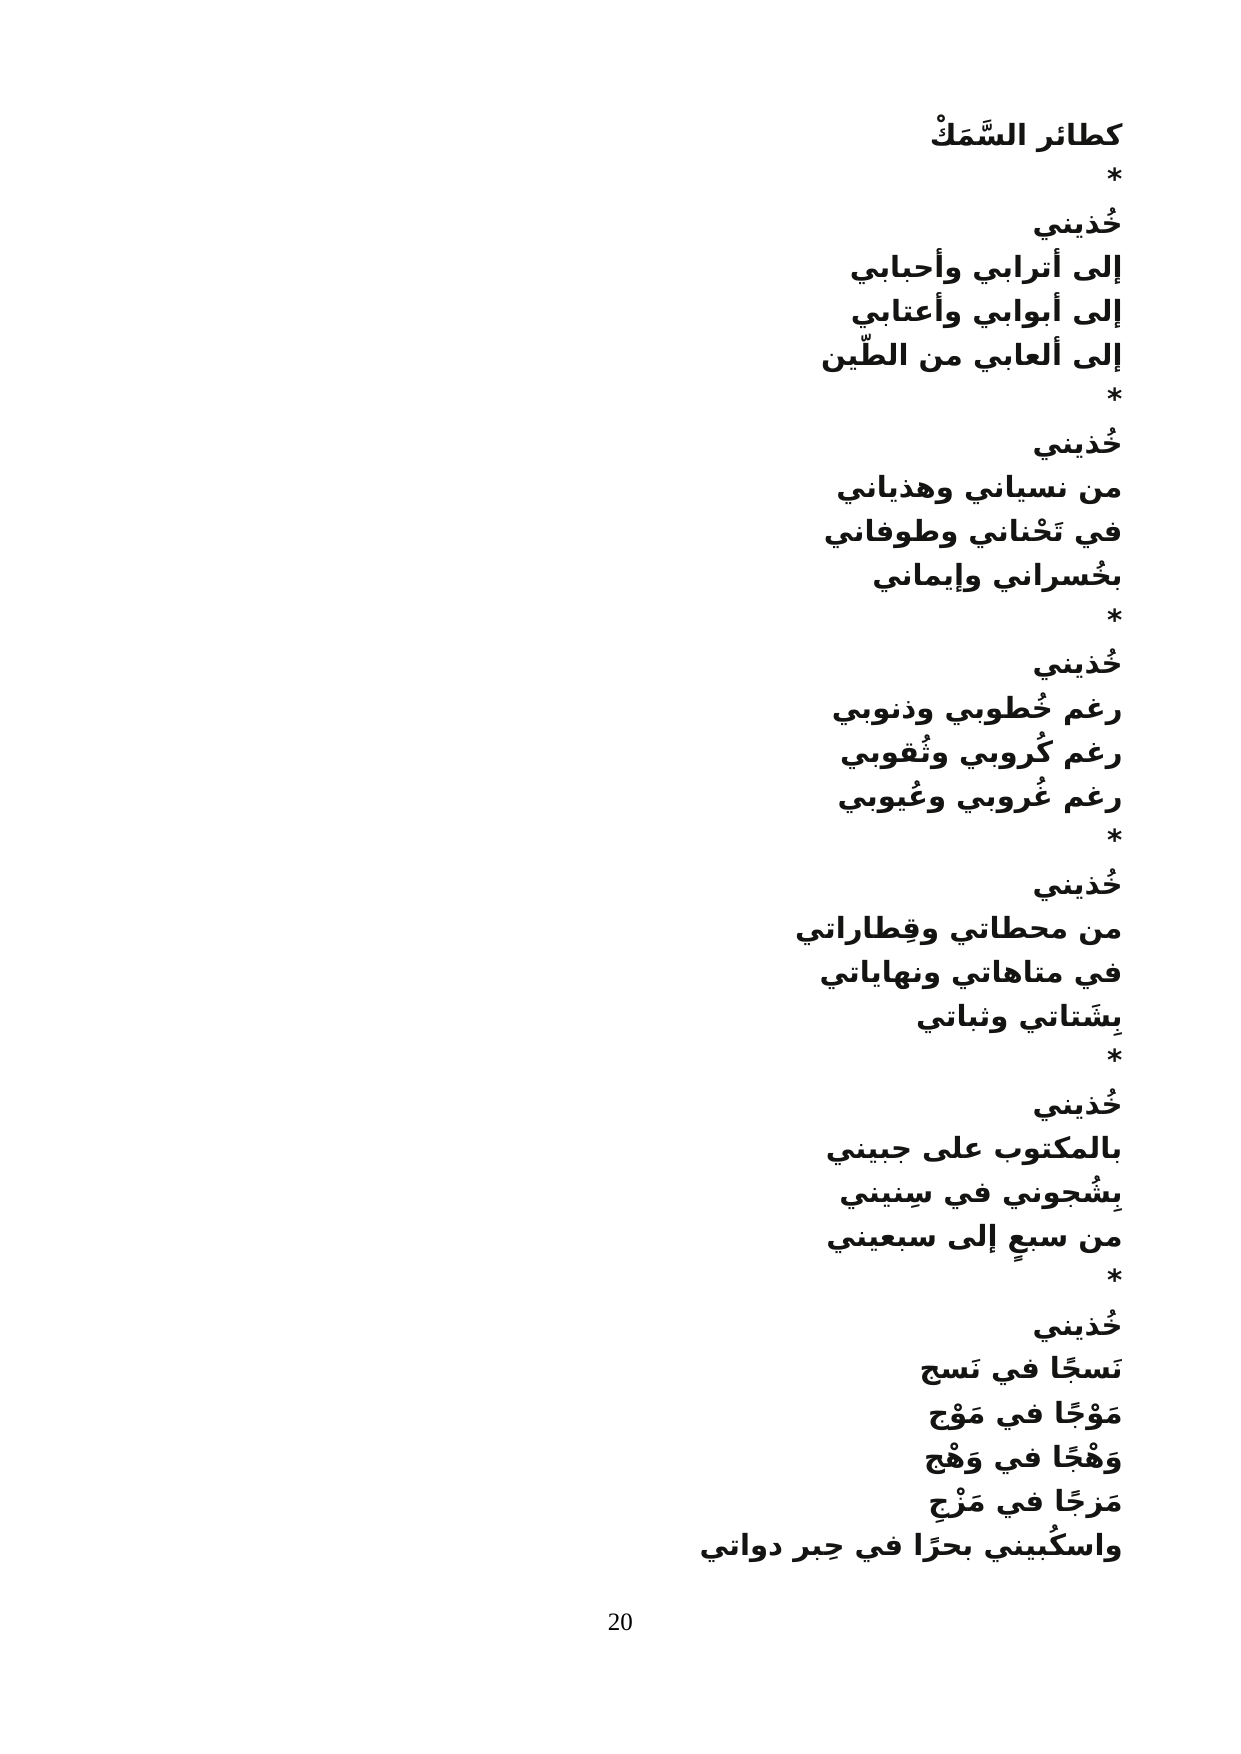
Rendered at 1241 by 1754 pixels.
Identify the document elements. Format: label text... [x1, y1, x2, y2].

subtitle ـــــ النّجمةُ التي سقطت في البحر ــ النّجمةُ التي سقطتْ في قاع البحر صارت سمكةً غطستُ عميقا حتّى مسكتُ بها فرَفْرفتْ في شِباكي ثم طارتْ بشراعي وقالت : ـ يا بحرُ كم بكيْتُ ولم تَرني أجابَها البحرُ : ـ ألمْ تكوني في أعماقي ؟ في كلّ مَوجٍ بين هَزْجٍ وهَوجٍ فخُذينِي يا سيدتي إليك * خُذيني بمدّي وجَزري بيُسري وعُسري بسِحري وأسْري * خُذيني بلُطفي وعُنفي بقَصفي ورَجفي بكشفي ورَشفي * خُذيني من حنيني وأنيني بظنوني ويَقيني في جنوني ومجوني * خُذيني بمواعيدي وأناشيدي بقيودي وعهودي بتليدي وجديدي * خُذيني مع المَدى والضُّحى مع الكادح سَعَى ـ واللّيلِ إذا سَجَى ـ * خُذيني كتاج السّلاطينِ كحُلم المساكينِ كاِنتظار المساجين * خُذيني من رُسُوباتي وأباطيلي من رُسُوماتي ومواويلي بفاعلاتي ومفاعيلي * خُذيني على جناح الرّياح على وشاح الأقاحي مع اِنشراح الصّباح * خُذيني في جِدّي وهَزلي في ضِدّي ومِثلي في بعضي وكلّي * خُذيني بتَجاويفي ووتلافيفي بتخاريفي وأراجيفي بلَطيفِي وعَفيفِي * خُذيني توّاقًا سبّاقًا ذوّاقًا عشّاقًا رقراقًا خفّاقًا * خُذيني مِلحًا وجُرحًا بَوحًا و صفحًا مَدحًا وقدحًا * خُذيني باِنتصاري واِنكساري باِعتذاري واضطراري باِنهماري واِنشطاري * خُذيني مع أوراقي وأشواقي مع إخفاقي وإشراقي مع أنفاقي وآفاقي * خُذيني بِرِفقي وصِدقي بحُمقي وحِذقي بتَوْقي وطَوْقي * خُذيني بأرَقي وقلقي بشَبقي وعَبقي بنَزقي وألَقي * خُذيني كصُعلوكٍ إذا مَلَكْ كمُذنبٍ إذا نَسكْ كطائر السَّمَكْ * خُذيني إلى أترابي وأحبابي إلى أبوابي وأعتابي إلى ألعابي من الطّين * خُذيني من نسياني وهذياني في تَحْناني وطوفاني بخُسراني وإيماني * خُذيني رغم خُطوبي وذنوبي رغم كُروبي وثُقوبي رغم غُروبي وعُيوبي * خُذيني من محطاتي وقِطاراتي في متاهاتي ونهاياتي بِشَتاتي وثباتي * خُذيني بالمكتوب على جبيني بِشُجوني في سِنيني من سبعٍ إلى سبعيني * خُذيني نَسجًا في نَسج مَوْجًا في مَوْج وَهْجًا في وَهْج مَزجًا في مَزْجِ واسكُبيني بحرًا في حِبر دواتي واكتبي كلماتي بصمتي وصوتي في حياتي وموتي يا… أيّتها الأنتِ…! تونس ـ رادس ـ صيف 2018 ــــــــــــــــــــــــــــــــــــــــــــ ــــالنخلة القديمة ـــــ وَنَخلةٍ قَامتْ عَلى الهُــزالِ * رأيتُـها تَــنُـوءُ فِي اِنْـعِـــزَالِ مَا بَالهُمْ قَد أهمَلُوا حِماهَـا * ولا يُبالونَ فلمْ تُـــــــبَـــــالِ هَانتْ عليهِمْ ما دَرَوْا جمَالًا * ومَا لهُمْ حِسٌّ إلى الجَـمــالِ فَلا جريدٌ باسقٌ تدلّــــــى * عُرجُونهُ يَميلُ في اِنـــثِــيَـالِ ولا حَمامٌ ساجعٌ يُـناجـــي * مُرفْرفًا يَـحِـنُّ لِلـــوصَـــــالِ يا واحةَ الجنُوبِ,اُذكُـريـهَا * بينَ سَــواقِــي مائِـكِ الـزُّلالِ إلى خَريرِهَا تَحِنُّ شَوْقًــا * بِرغم عَصْفِ الرّيح والرّمـــالِ إنّي الغَريبُ جِئتُها مُعَنّـى * كمِثلِ صَبرِها على النّــبَــــالِ لمّا رآني جِذْعُها تَــدَانَـى * وضـمَّـنِــي فَـحالُــهُ كَـحَـالِـي [118, 118, 1122, 1562]
